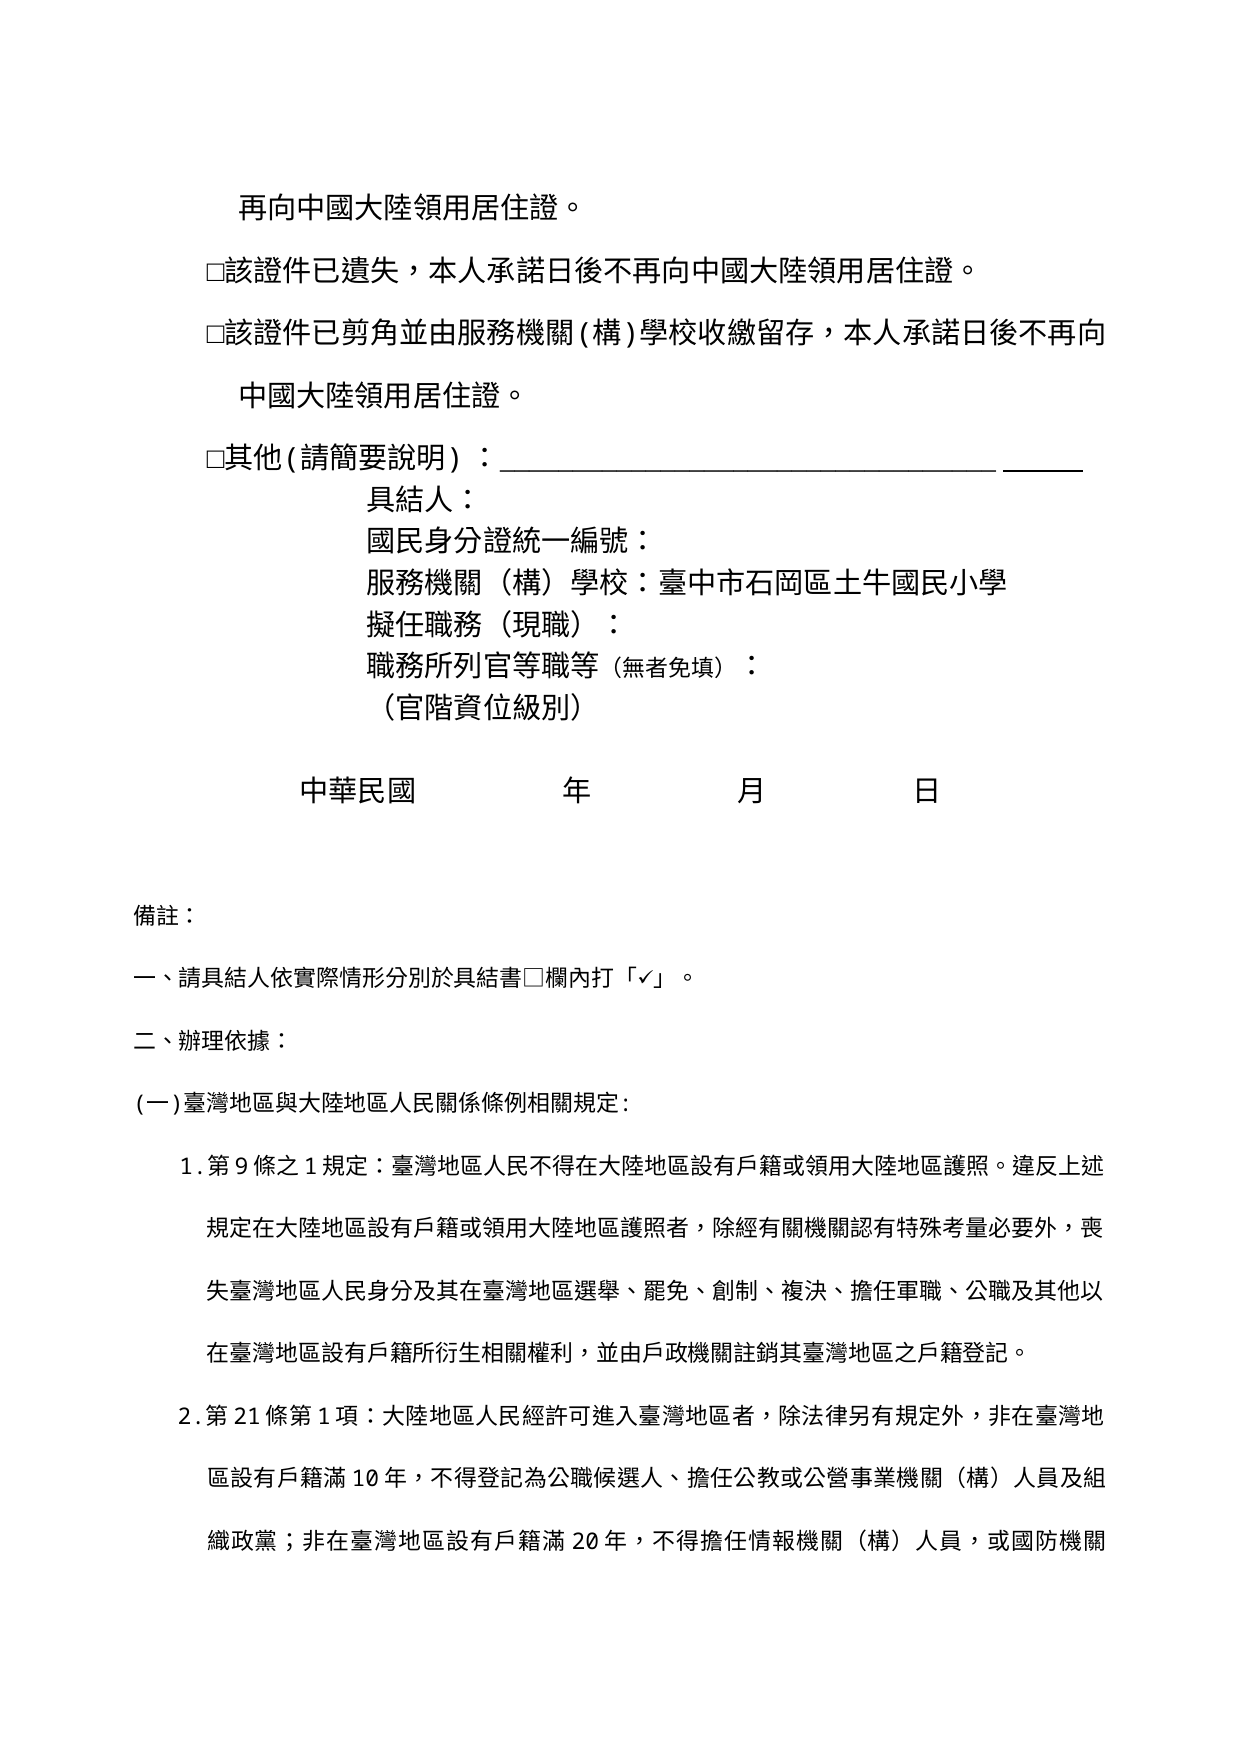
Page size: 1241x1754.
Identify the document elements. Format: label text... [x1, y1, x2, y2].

text 再向中國大陸領用居住證。 [207, 164, 1107, 227]
text （官階資位級別） [133, 685, 1107, 727]
text 具結人： [133, 477, 1107, 518]
text 備註： [133, 872, 1107, 935]
text □其他(請簡要說明) ：__________________________________ [207, 414, 1107, 477]
text 1.第9條之1規定：臺灣地區人民不得在大陸地區設有戶籍或領用大陸地區護照。違反上述規定在大陸地區設有戶籍或領用大陸地區護照者，除經有關機關認有特殊考量必要外，喪失臺灣地區人民身分及其在臺灣地區選舉、罷免、創制、複決、擔任軍職、公職及其他以在臺灣地區設有戶籍所衍生相關權利，並由戶政機關註銷其臺灣地區之戶籍登記。 [179, 1122, 1107, 1372]
text □該證件已剪角並由服務機關(構)學校收繳留存，本人承諾日後不再向中國大陸領用居住證。 [207, 289, 1107, 414]
text 一、請具結人依實際情形分別於具結書□欄內打「」。 [133, 935, 1107, 997]
text 二、辦理依據： [133, 997, 1107, 1060]
text 服務機關（構）學校：臺中市石岡區土牛國民小學 [133, 560, 1107, 602]
text 2.第21條第1項：大陸地區人民經許可進入臺灣地區者，除法律另有規定外，非在臺灣地區設有戶籍滿10年，不得登記為公職候選人、擔任公教或公營事業機關（構）人員及組織政黨；非在臺灣地區設有戶籍滿20年，不得擔任情報機關（構）人員，或國防機關 [177, 1372, 1107, 1560]
text (一)臺灣地區與大陸地區人民關係條例相關規定: [133, 1060, 1107, 1122]
text □該證件已遺失，本人承諾日後不再向中國大陸領用居住證。 [207, 227, 1107, 289]
text 國民身分證統一編號： [133, 518, 1107, 560]
text 職務所列官等職等（無者免填）： [133, 643, 1107, 685]
text 擬任職務（現職）： [133, 602, 1107, 643]
text 中華民國 年 月 日 [133, 768, 1107, 810]
